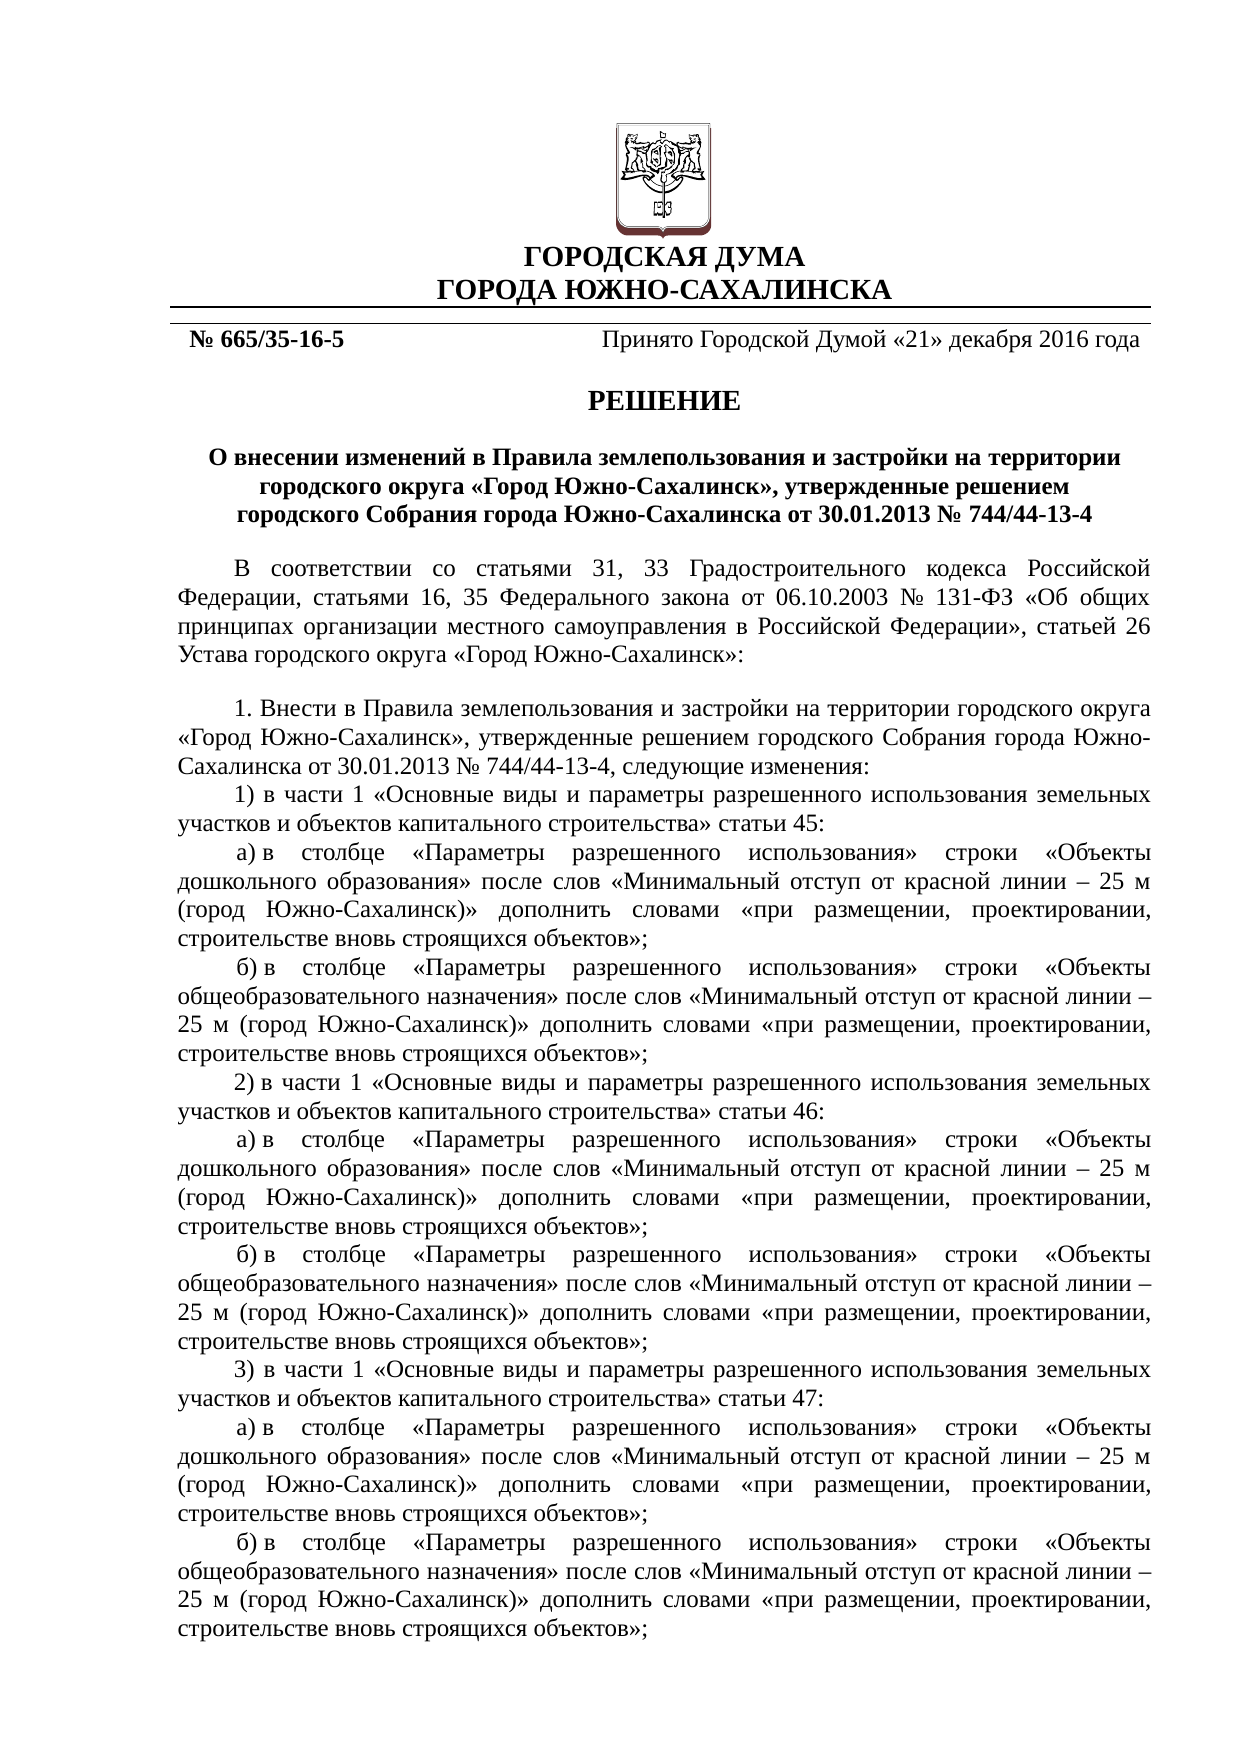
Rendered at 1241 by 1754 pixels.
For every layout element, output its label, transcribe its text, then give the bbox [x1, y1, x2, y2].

text № 665/35-16-5 Принято Городской Думой «21» декабря 2016 года [177, 324, 1152, 353]
text 1) в части 1 «Основные виды и параметры разрешенного использования земельных участков и объектов капитального строительства» статьи 45: [177, 779, 1152, 837]
text а) в столбце «Параметры разрешенного использования» строки «Объекты дошкольного образования» после слов «Минимальный отступ от красной линии – 25 м (город Южно-Сахалинск)» дополнить словами «при размещении, проектировании, строительстве вновь строящихся объектов»; [177, 1412, 1152, 1527]
text б) в столбце «Параметры разрешенного использования» строки «Объекты общеобразовательного назначения» после слов «Минимальный отступ от красной линии – 25 м (город Южно-Сахалинск)» дополнить словами «при размещении, проектировании, строительстве вновь строящихся объектов»; [177, 1527, 1152, 1642]
text б) в столбце «Параметры разрешенного использования» строки «Объекты общеобразовательного назначения» после слов «Минимальный отступ от красной линии – 25 м (город Южно-Сахалинск)» дополнить словами «при размещении, проектировании, строительстве вновь строящихся объектов»; [177, 1239, 1152, 1354]
text 3) в части 1 «Основные виды и параметры разрешенного использования земельных участков и объектов капитального строительства» статьи 47: [177, 1354, 1152, 1412]
text ГОРОДСКАЯ ДУМА [177, 239, 1152, 272]
text 1. Внести в Правила землепользования и застройки на территории городского округа «Город Южно-Сахалинск», утвержденные решением городского Собрания города Южно-Сахалинска от 30.01.2013 № 744/44-13-4, следующие изменения: [177, 693, 1152, 779]
table_header [170, 308, 1151, 323]
text б) в столбце «Параметры разрешенного использования» строки «Объекты общеобразовательного назначения» после слов «Минимальный отступ от красной линии – 25 м (город Южно-Сахалинск)» дополнить словами «при размещении, проектировании, строительстве вновь строящихся объектов»; [177, 952, 1152, 1067]
text В соответствии со статьями 31, 33 Градостроительного кодекса Российской Федерации, статьями 16, 35 Федерального закона от 06.10.2003 № 131-ФЗ «Об общих принципах организации местного самоуправления в Российской Федерации», статьей 26 Устава городского округа «Город Южно-Сахалинск»: [177, 553, 1152, 668]
text а) в столбце «Параметры разрешенного использования» строки «Объекты дошкольного образования» после слов «Минимальный отступ от красной линии – 25 м (город Южно-Сахалинск)» дополнить словами «при размещении, проектировании, строительстве вновь строящихся объектов»; [177, 837, 1152, 952]
text О внесении изменений в Правила землепользования и застройки на территории городского округа «Город Южно-Сахалинск», утвержденные решением городского Собрания города Южно-Сахалинска от 30.01.2013 № 744/44-13-4 [177, 442, 1152, 528]
text городА южно-сахалинскА [177, 272, 1152, 306]
text РЕШЕНИЕ [177, 383, 1152, 417]
text 2) в части 1 «Основные виды и параметры разрешенного использования земельных участков и объектов капитального строительства» статьи 46: [177, 1067, 1152, 1124]
text а) в столбце «Параметры разрешенного использования» строки «Объекты дошкольного образования» после слов «Минимальный отступ от красной линии – 25 м (город Южно-Сахалинск)» дополнить словами «при размещении, проектировании, строительстве вновь строящихся объектов»; [177, 1124, 1152, 1239]
